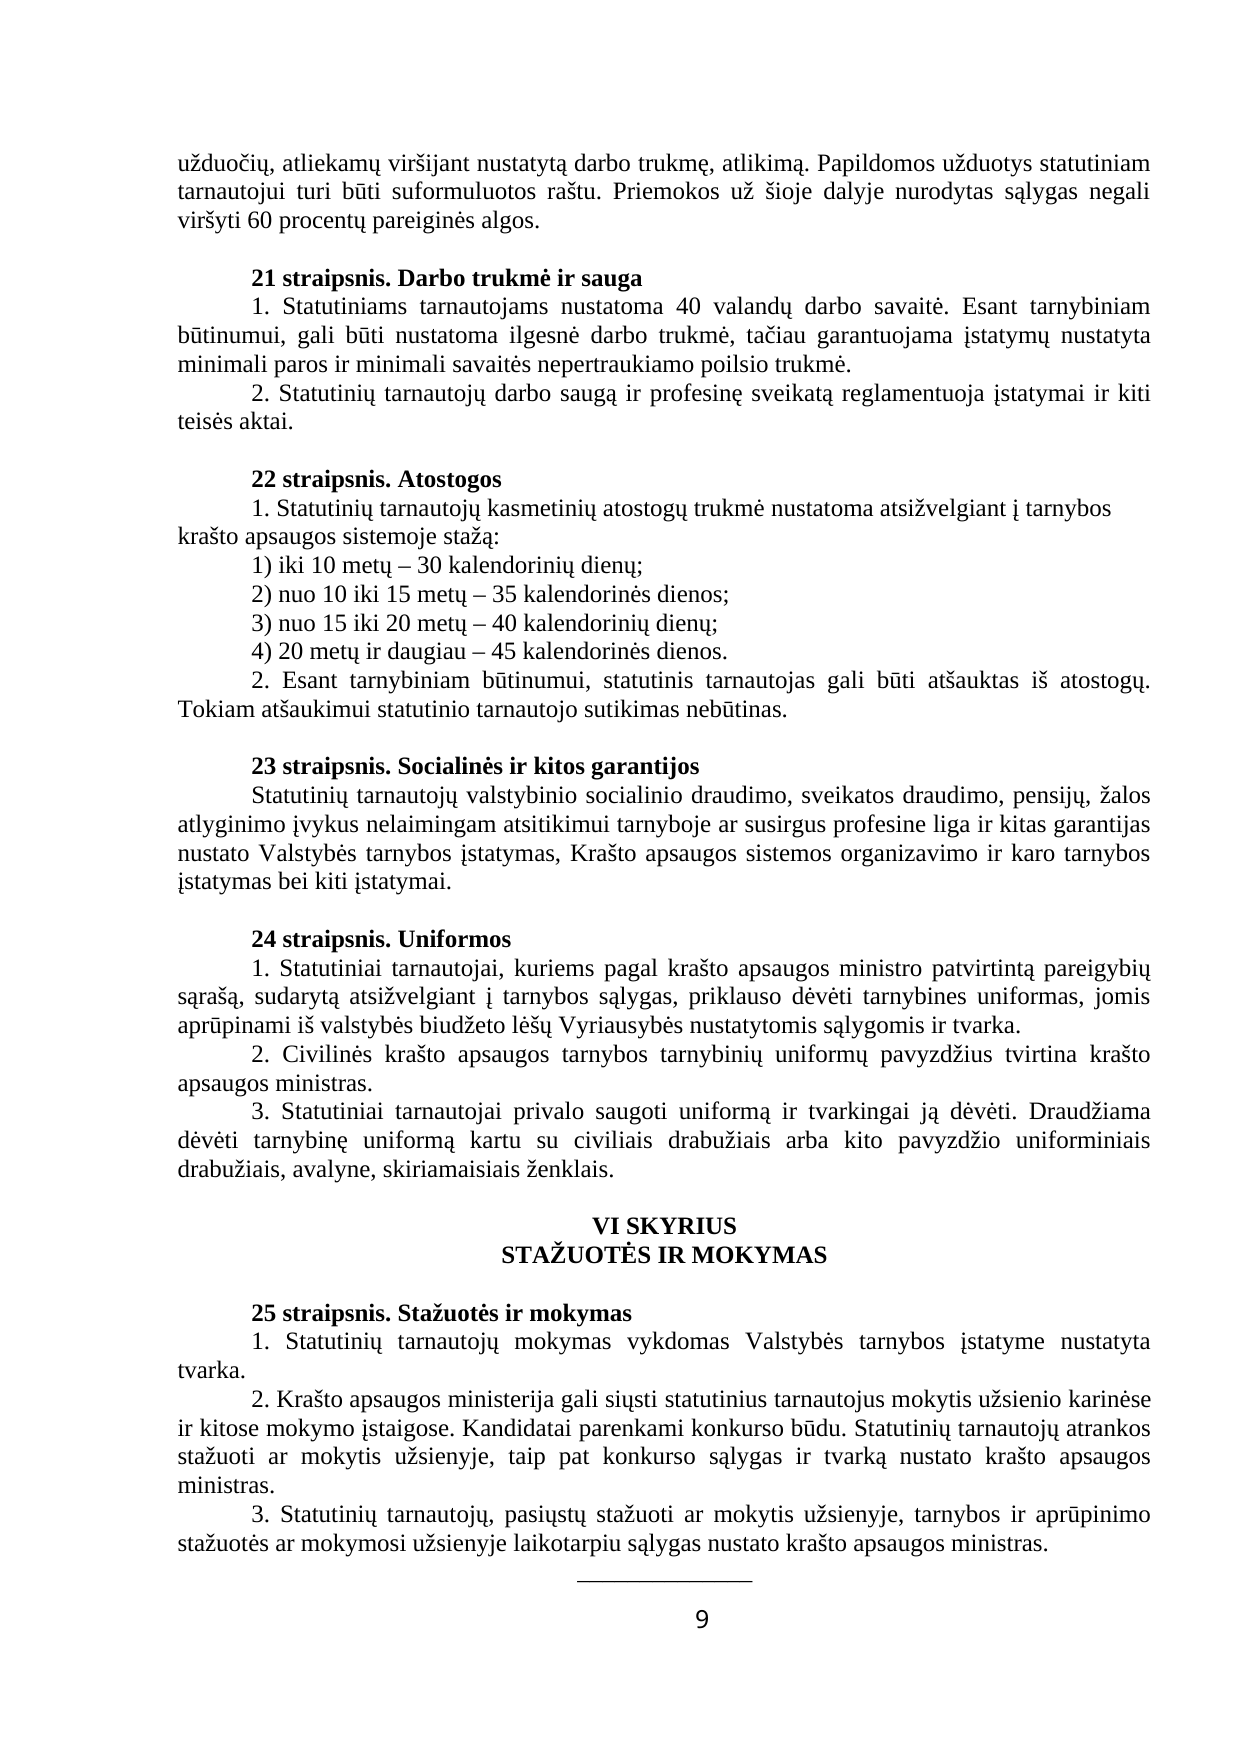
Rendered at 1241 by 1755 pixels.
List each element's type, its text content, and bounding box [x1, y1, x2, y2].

text 1. Statutinių tarnautojų mokymas vykdomas Valstybės tarnybos įstatyme nustatyta tvarka. [177, 1326, 1152, 1384]
text 2. Krašto apsaugos ministerija gali siųsti statutinius tarnautojus mokytis užsienio karinėse ir kitose mokymo įstaigose. Kandidatai parenkami konkurso būdu. Statutinių tarnautojų atrankos stažuoti ar mokytis užsienyje, taip pat konkurso sąlygas ir tvarką nustato krašto apsaugos ministras. [177, 1384, 1152, 1499]
text 23 straipsnis. Socialinės ir kitos garantijos [177, 751, 1152, 780]
text 2) nuo 10 iki 15 metų – 35 kalendorinės dienos; [177, 579, 1152, 608]
text 4) 20 metų ir daugiau – 45 kalendorinės dienos. [177, 636, 1152, 665]
text 24 straipsnis. Uniformos [177, 924, 1152, 953]
text 25 straipsnis. Stažuotės ir mokymas [177, 1298, 1152, 1326]
text 1. Statutiniams tarnautojams nustatoma 40 valandų darbo savaitė. Esant tarnybiniam būtinumui, gali būti nustatoma ilgesnė darbo trukmė, tačiau garantuojama įstatymų nustatyta minimali paros ir minimali savaitės nepertraukiamo poilsio trukmė. [177, 291, 1152, 378]
text VI SKYRIUS [177, 1211, 1152, 1240]
text 3. Statutinių tarnautojų, pasiųstų stažuoti ar mokytis užsienyje, tarnybos ir aprūpinimo stažuotės ar mokymosi užsienyje laikotarpiu sąlygas nustato krašto apsaugos ministras. [177, 1499, 1152, 1556]
text 2. Statutinių tarnautojų darbo saugą ir profesinę sveikatą reglamentuoja įstatymai ir kiti teisės aktai. [177, 378, 1152, 435]
text 1) iki 10 metų – 30 kalendorinių dienų; [177, 550, 1152, 579]
text 3. Statutiniai tarnautojai privalo saugoti uniformą ir tvarkingai ją dėvėti. Draudžiama dėvėti tarnybinę uniformą kartu su civiliais drabužiais arba kito pavyzdžio uniforminiais drabužiais, avalyne, skiriamaisiais ženklais. [177, 1096, 1152, 1183]
text 2. Esant tarnybiniam būtinumui, statutinis tarnautojas gali būti atšauktas iš atostogų. Tokiam atšaukimui statutinio tarnautojo sutikimas nebūtinas. [177, 665, 1152, 723]
text ______________ [177, 1556, 1152, 1585]
text Statutinių tarnautojų valstybinio socialinio draudimo, sveikatos draudimo, pensijų, žalos atlyginimo įvykus nelaimingam atsitikimui tarnyboje ar susirgus profesine liga ir kitas garantijas nustato Valstybės tarnybos įstatymas, Krašto apsaugos sistemos organizavimo ir karo tarnybos įstatymas bei kiti įstatymai. [177, 780, 1152, 895]
text 22 straipsnis. Atostogos [177, 464, 1152, 493]
text 1. Statutiniai tarnautojai, kuriems pagal krašto apsaugos ministro patvirtintą pareigybių sąrašą, sudarytą atsižvelgiant į tarnybos sąlygas, priklauso dėvėti tarnybines uniformas, jomis aprūpinami iš valstybės biudžeto lėšų Vyriausybės nustatytomis sąlygomis ir tvarka. [177, 953, 1152, 1039]
text 21 straipsnis. Darbo trukmė ir sauga [177, 263, 1152, 291]
text 1. Statutinių tarnautojų kasmetinių atostogų trukmė nustatoma atsižvelgiant į tarnybos krašto apsaugos sistemoje stažą: [177, 493, 1152, 550]
text STAŽUOTĖS IR MOKYMAS [177, 1240, 1152, 1269]
text 3) nuo 15 iki 20 metų – 40 kalendorinių dienų; [177, 608, 1152, 636]
text užduočių, atliekamų viršijant nustatytą darbo trukmę, atlikimą. Papildomos užduotys statutiniam tarnautojui turi būti suformuluotos raštu. Priemokos už šioje dalyje nurodytas sąlygas negali viršyti 60 procentų pareiginės algos. [177, 148, 1152, 234]
text 2. Civilinės krašto apsaugos tarnybos tarnybinių uniformų pavyzdžius tvirtina krašto apsaugos ministras. [177, 1039, 1152, 1096]
